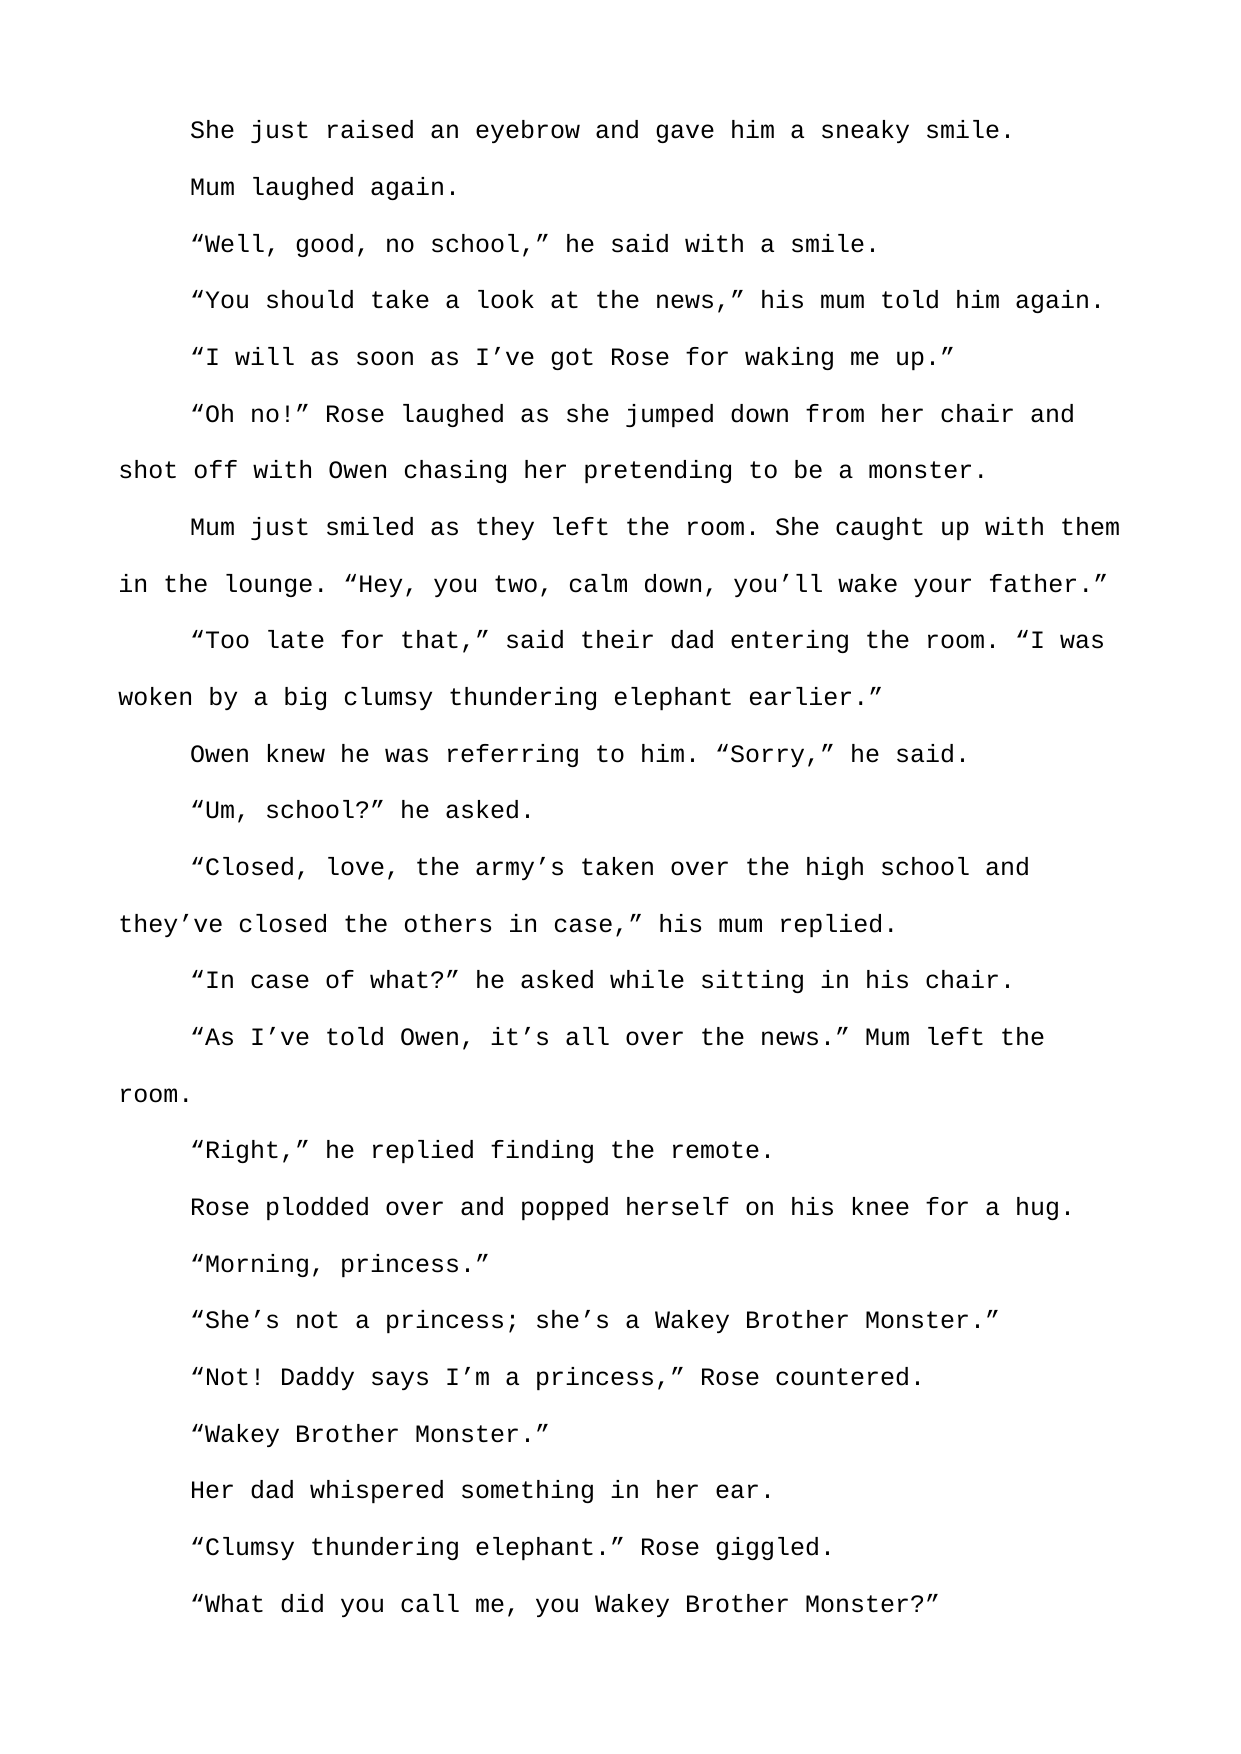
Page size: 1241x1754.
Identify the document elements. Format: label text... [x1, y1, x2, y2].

text “Clumsy thundering elephant.” Rose giggled. [118, 1535, 1122, 1563]
text Rose plodded over and popped herself on his knee for a hug. [118, 1195, 1122, 1223]
text “What did you call me, you Wakey Brother Monster?” [118, 1591, 1122, 1620]
text “In case of what?” he asked while sitting in his chair. [118, 968, 1122, 996]
text Mum laughed again. [118, 175, 1122, 203]
text “Closed, love, the army’s taken over the high school and they’ve closed the others in case,” his mum replied. [118, 855, 1122, 940]
text “Oh no!” Rose laughed as she jumped down from her chair and shot off with Owen chasing her pretending to be a monster. [118, 401, 1122, 486]
text “Morning, princess.” [118, 1251, 1122, 1280]
text “Right,” he replied finding the remote. [118, 1138, 1122, 1166]
text “Not! Daddy says I’m a princess,” Rose countered. [118, 1365, 1122, 1393]
text Her dad whispered something in her ear. [118, 1478, 1122, 1506]
text “She’s not a princess; she’s a Wakey Brother Monster.” [118, 1308, 1122, 1336]
text “You should take a look at the news,” his mum told him again. [118, 288, 1122, 316]
text “Well, good, no school,” he said with a smile. [118, 231, 1122, 260]
text “Um, school?” he asked. [118, 798, 1122, 826]
text “As I’ve told Owen, it’s all over the news.” Mum left the room. [118, 1025, 1122, 1110]
text “I will as soon as I’ve got Rose for waking me up.” [118, 345, 1122, 373]
text Mum just smiled as they left the room. She caught up with them in the lounge. “Hey, you two, calm down, you’ll wake your father.” [118, 515, 1122, 600]
text Owen knew he was referring to him. “Sorry,” he said. [118, 741, 1122, 770]
text “Wakey Brother Monster.” [118, 1421, 1122, 1450]
text “Too late for that,” said their dad entering the room. “I was woken by a big clumsy thundering elephant earlier.” [118, 628, 1122, 713]
text She just raised an eyebrow and gave him a sneaky smile. [118, 118, 1122, 146]
